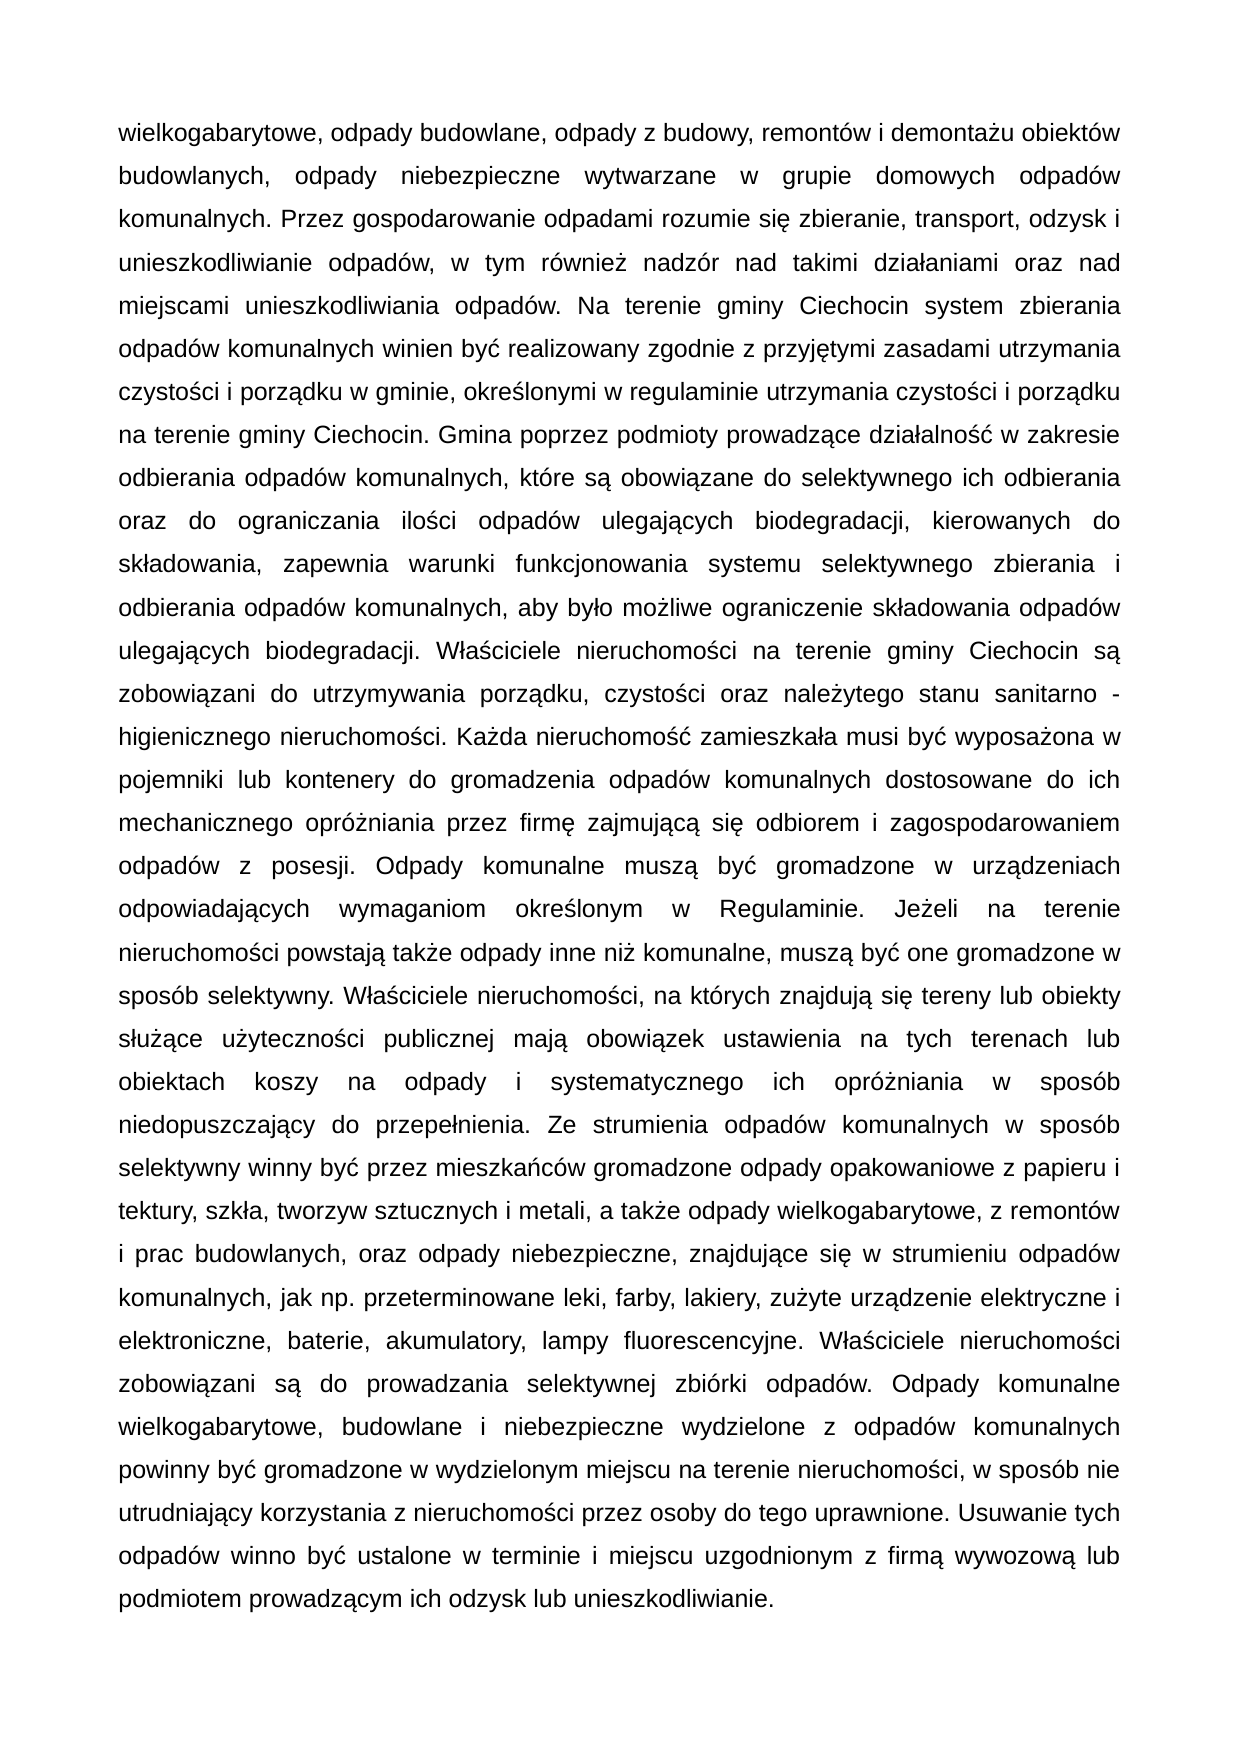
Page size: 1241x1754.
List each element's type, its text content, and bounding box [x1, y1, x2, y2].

text wielkogabarytowe, odpady budowlane, odpady z budowy, remontów i demontażu obiektów budowlanych, odpady niebezpieczne wytwarzane w grupie domowych odpadów komunalnych. Przez gospodarowanie odpadami rozumie się zbieranie, transport, odzysk i unieszkodliwianie odpadów, w tym również nadzór nad takimi działaniami oraz nad miejscami unieszkodliwiania odpadów. Na terenie gminy Ciechocin system zbierania odpadów komunalnych winien być realizowany zgodnie z przyjętymi zasadami utrzymania czystości i porządku w gminie, określonymi w regulaminie utrzymania czystości i porządku na terenie gminy Ciechocin. Gmina poprzez podmioty prowadzące działalność w zakresie odbierania odpadów komunalnych, które są obowiązane do selektywnego ich odbierania oraz do ograniczania ilości odpadów ulegających biodegradacji, kierowanych do składowania, zapewnia warunki funkcjonowania systemu selektywnego zbierania i odbierania odpadów komunalnych, aby było możliwe ograniczenie składowania odpadów ulegających biodegradacji. Właściciele nieruchomości na terenie gminy Ciechocin są zobowiązani do utrzymywania porządku, czystości oraz należytego stanu sanitarno - higienicznego nieruchomości. Każda nieruchomość zamieszkała musi być wyposażona w pojemniki lub kontenery do gromadzenia odpadów komunalnych dostosowane do ich mechanicznego opróżniania przez firmę zajmującą się odbiorem i zagospodarowaniem odpadów z posesji. Odpady komunalne muszą być gromadzone w urządzeniach odpowiadających wymaganiom określonym w Regulaminie. Jeżeli na terenie nieruchomości powstają także odpady inne niż komunalne, muszą być one gromadzone w sposób selektywny. Właściciele nieruchomości, na których znajdują się tereny lub obiekty służące użyteczności publicznej mają obowiązek ustawienia na tych terenach lub obiektach koszy na odpady i systematycznego ich opróżniania w sposób niedopuszczający do przepełnienia. Ze strumienia odpadów komunalnych w sposób selektywny winny być przez mieszkańców gromadzone odpady opakowaniowe z papieru i tektury, szkła, tworzyw sztucznych i metali, a także odpady wielkogabarytowe, z remontów i prac budowlanych, oraz odpady niebezpieczne, znajdujące się w strumieniu odpadów komunalnych, jak np. przeterminowane leki, farby, lakiery, zużyte urządzenie elektryczne i elektroniczne, baterie, akumulatory, lampy fluorescencyjne. Właściciele nieruchomości zobowiązani są do prowadzania selektywnej zbiórki odpadów. Odpady komunalne wielkogabarytowe, budowlane i niebezpieczne wydzielone z odpadów komunalnych powinny być gromadzone w wydzielonym miejscu na terenie nieruchomości, w sposób nie utrudniający korzystania z nieruchomości przez osoby do tego uprawnione. Usuwanie tych odpadów winno być ustalone w terminie i miejscu uzgodnionym z firmą wywozową lub podmiotem prowadzącym ich odzysk lub unieszkodliwianie. [118, 118, 1122, 1613]
